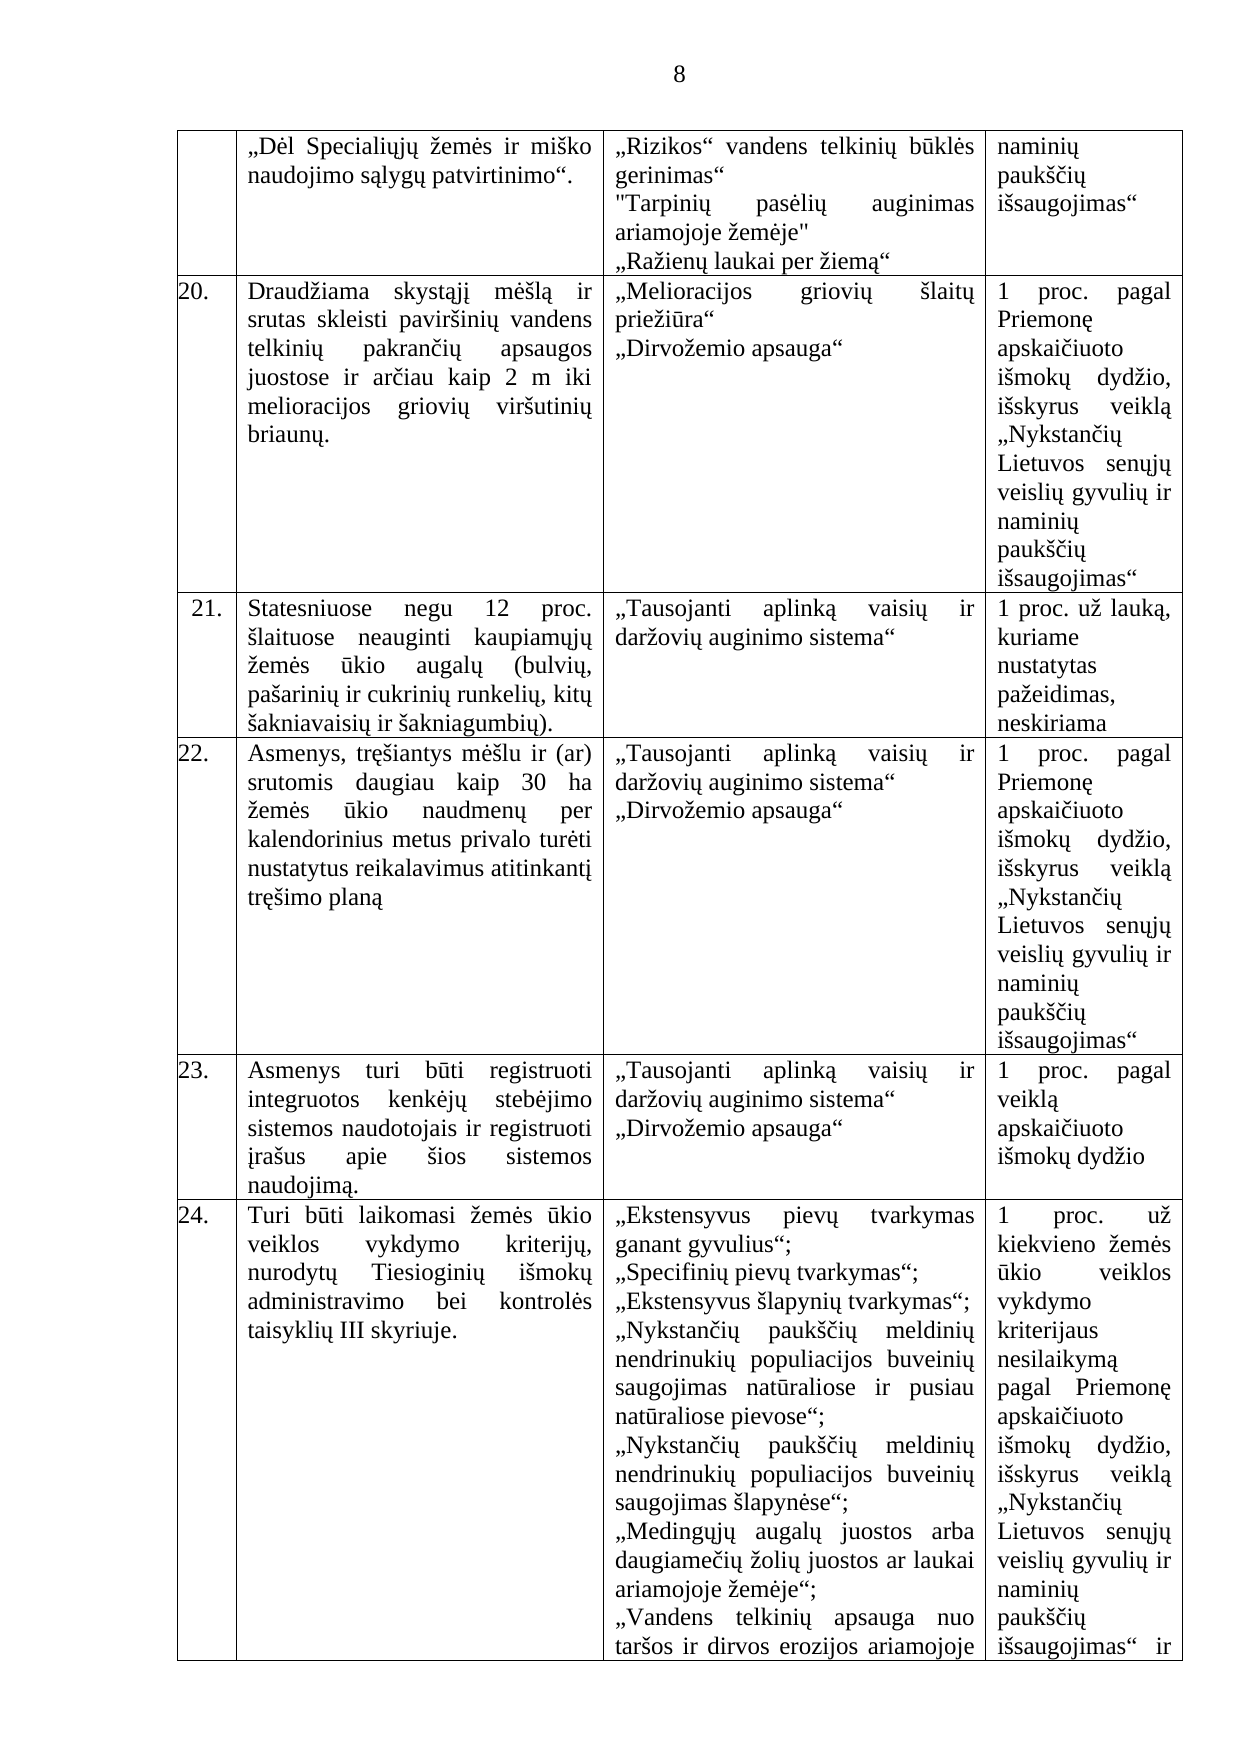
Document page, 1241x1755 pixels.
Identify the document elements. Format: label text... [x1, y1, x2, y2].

table_cell „Tausojanti aplinką vaisių ir daržovių auginimo sistema“ „Dirvožemio apsauga“ [604, 1055, 985, 1199]
table_cell 1 proc. pagal Priemonę apskaičiuoto išmokų dydžio, išskyrus veiklą „Nykstančių Lietuvos senųjų veislių gyvulių ir naminių paukščių išsaugojimas“ [986, 738, 1182, 1054]
table_cell 20. [178, 276, 236, 592]
table_cell „Melioracijos griovių šlaitų priežiūra“ „Dirvožemio apsauga“ [604, 276, 985, 592]
table_cell Draudžiama skystąjį mėšlą ir srutas skleisti paviršinių vandens telkinių pakrančių apsaugos juostose ir arčiau kaip 2 m iki melioracijos griovių viršutinių briaunų. [237, 276, 603, 592]
table_cell 1 proc. už lauką, kuriame nustatytas pažeidimas, neskiriama [986, 593, 1182, 737]
table_cell 23. [178, 1055, 236, 1199]
table_cell Turi būti laikomasi žemės ūkio veiklos vykdymo kriterijų, nurodytų Tiesioginių išmokų administravimo bei kontrolės taisyklių III skyriuje. [237, 1200, 603, 1660]
table_cell 1 proc. pagal Priemonę apskaičiuoto išmokų dydžio, išskyrus veiklą „Nykstančių Lietuvos senųjų veislių gyvulių ir naminių paukščių išsaugojimas“ [986, 276, 1182, 592]
table_cell Asmenys, tręšiantys mėšlu ir (ar) srutomis daugiau kaip 30 ha žemės ūkio naudmenų per kalendorinius metus privalo turėti nustatytus reikalavimus atitinkantį tręšimo planą [237, 738, 603, 1054]
table_cell 1 proc. už kiekvieno žemės ūkio veiklos vykdymo kriterijaus nesilaikymą pagal Priemonę apskaičiuoto išmokų dydžio, išskyrus veiklą „Nykstančių Lietuvos senųjų veislių gyvulių ir naminių paukščių išsaugojimas“ ir [986, 1200, 1182, 1660]
table_cell „Ekstensyvus pievų tvarkymas ganant gyvulius“; „Specifinių pievų tvarkymas“; „Ekstensyvus šlapynių tvarkymas“; „Nykstančių paukščių meldinių nendrinukių populiacijos buveinių saugojimas natūraliose ir pusiau natūraliose pievose“; „Nykstančių paukščių meldinių nendrinukių populiacijos buveinių saugojimas šlapynėse“; „Medingųjų augalų juostos arba daugiamečių žolių juostos ar laukai ariamojoje žemėje“; „Vandens telkinių apsauga nuo taršos ir dirvos erozijos ariamojoje [604, 1200, 985, 1660]
table_cell „Dėl Specialiųjų žemės ir miško naudojimo sąlygų patvirtinimo“. [237, 131, 603, 275]
table_cell 22. [178, 738, 236, 1054]
table_cell 1 proc. pagal veiklą apskaičiuoto išmokų dydžio [986, 1055, 1182, 1199]
table_cell „Tausojanti aplinką vaisių ir daržovių auginimo sistema“ „Dirvožemio apsauga“ [604, 738, 985, 1054]
table_cell Statesniuose negu 12 proc. šlaituose neauginti kaupiamųjų žemės ūkio augalų (bulvių, pašarinių ir cukrinių runkelių, kitų šakniavaisių ir šakniagumbių). [237, 593, 603, 737]
table_cell [178, 131, 236, 275]
table_cell „Tausojanti aplinką vaisių ir daržovių auginimo sistema“ [604, 593, 985, 737]
table_cell „Rizikos“ vandens telkinių būklės gerinimas“ "Tarpinių pasėlių auginimas ariamojoje žemėje" „Ražienų laukai per žiemą“ [604, 131, 985, 275]
table_cell 24. [178, 1200, 236, 1660]
table_cell naminių paukščių išsaugojimas“ [986, 131, 1182, 275]
table_cell Asmenys turi būti registruoti integruotos kenkėjų stebėjimo sistemos naudotojais ir registruoti įrašus apie šios sistemos naudojimą. [237, 1055, 603, 1199]
table_cell 21. [178, 593, 236, 737]
